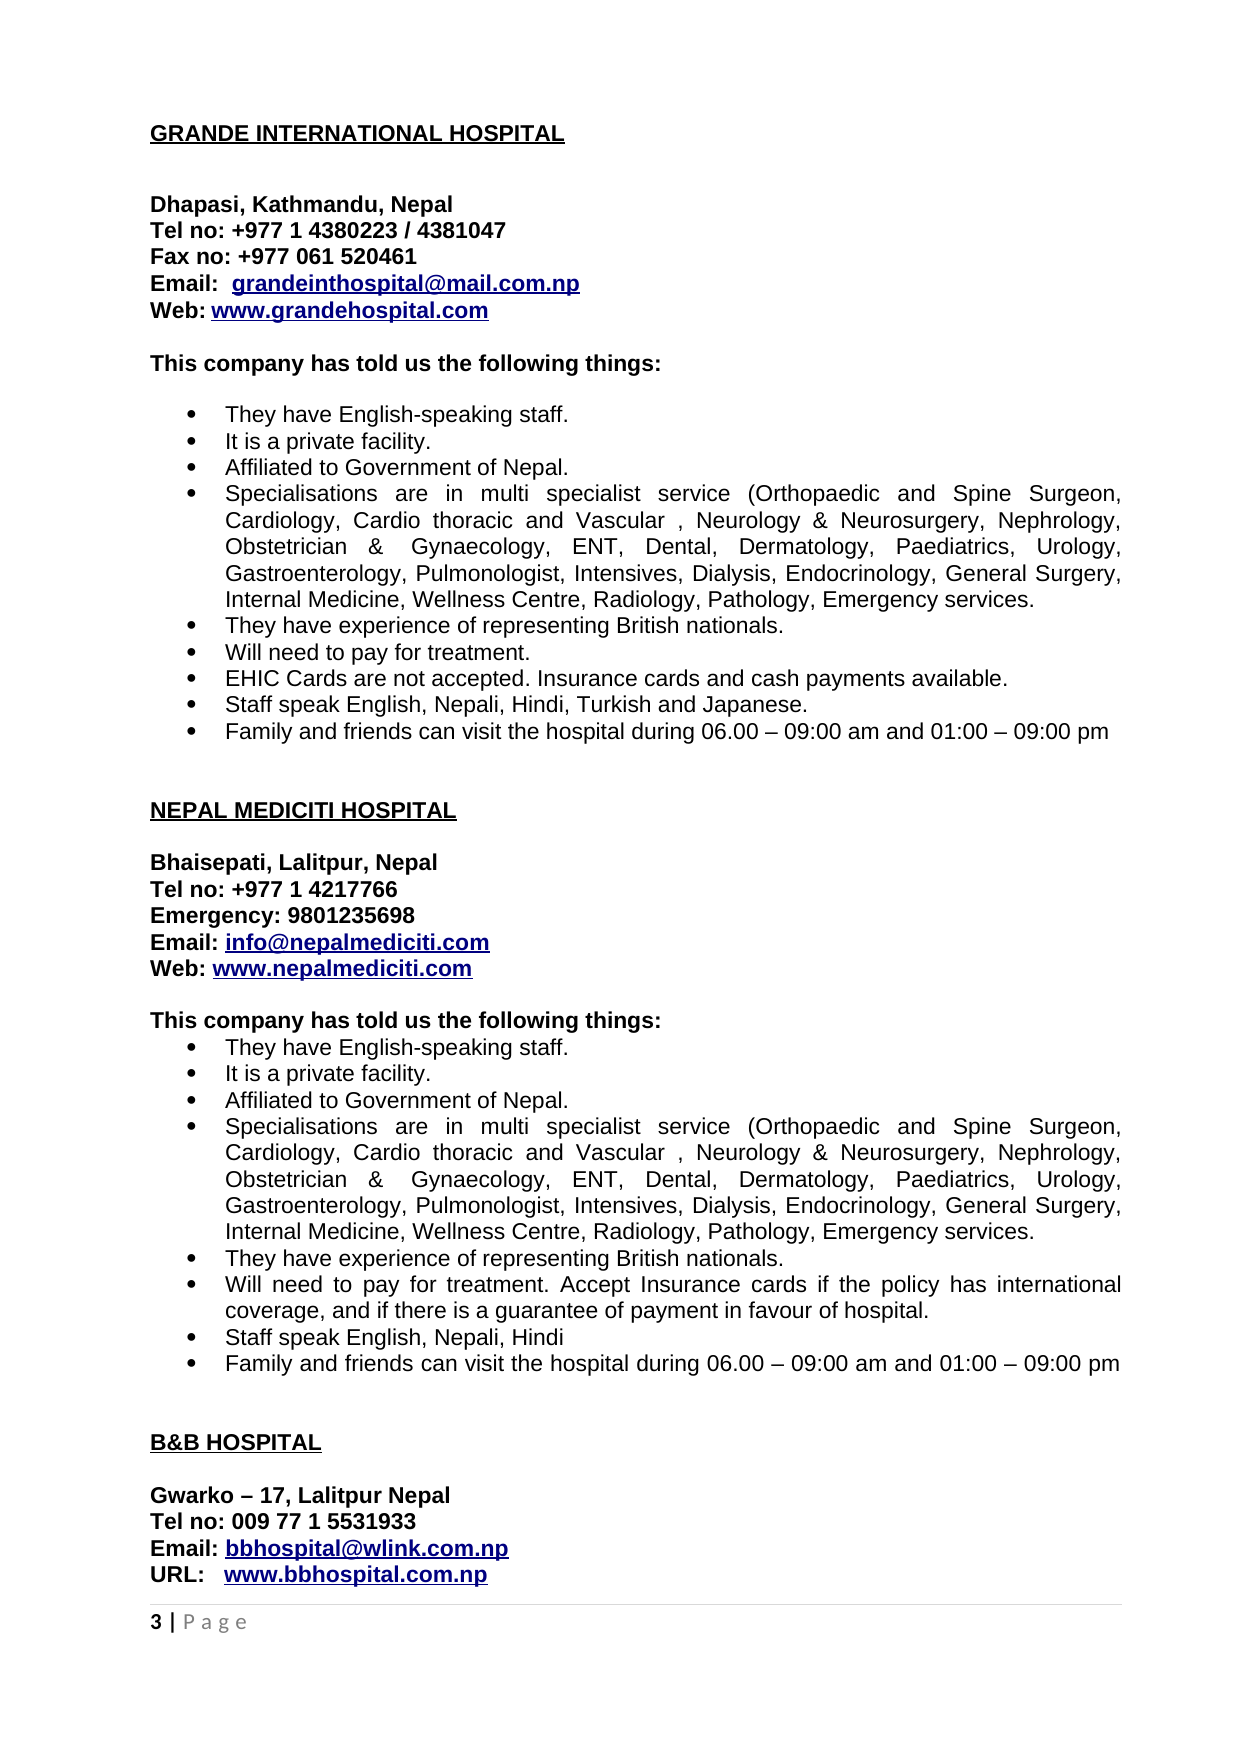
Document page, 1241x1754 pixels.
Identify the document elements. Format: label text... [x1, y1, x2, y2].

list Will need to pay for treatment. Accept Insurance cards if the policy has international coverage, and if there is a guarantee of payment in favour of hospital. [187, 1271, 1122, 1324]
list Staff speak English, Nepali, Hindi, Turkish and Japanese. [187, 691, 1122, 718]
list Specialisations are in multi specialist service (Orthopaedic and Spine Surgeon, Cardiology, Cardio thoracic and Vascular , Neurology & Neurosurgery, Nephrology, Obstetrician & Gynaecology, ENT, Dental, Dermatology, Paediatrics, Urology, Gastroenterology, Pulmonologist, Intensives, Dialysis, Endocrinology, General Surgery, Internal Medicine, Wellness Centre, Radiology, Pathology, Emergency services. [187, 1113, 1122, 1245]
text Email: info@nepalmediciti.com [150, 928, 1122, 955]
list Family and friends can visit the hospital during 06.00 – 09:00 am and 01:00 – 09:00 pm [187, 1350, 1122, 1429]
list Staff speak English, Nepali, Hindi [187, 1324, 1122, 1350]
text URL: www.bbhospital.com.np [150, 1561, 1122, 1587]
list Family and friends can visit the hospital during 06.00 – 09:00 am and 01:00 – 09:00 pm [187, 718, 1122, 744]
text This company has told us the following things: [150, 350, 1122, 377]
text NEPAL MEDICITI HOSPITAL Bhaisepati, Lalitpur, Nepal Tel no: +977 1 4217766 Emergency: 9801235698 [150, 744, 1122, 928]
text Tel no: +977 1 4380223 / 4381047 [150, 217, 1122, 243]
text Web: www.grandehospital.com [150, 296, 1122, 324]
list EHIC Cards are not accepted. Insurance cards and cash payments available. [187, 665, 1122, 691]
text Email: grandeinthospital@mail.com.np [150, 269, 1122, 296]
text Fax no: +977 061 520461 [150, 243, 1122, 269]
text This company has told us the following things: [150, 1007, 1122, 1034]
list Will need to pay for treatment. [187, 638, 1122, 665]
text Web: www.nepalmediciti.com [150, 955, 1122, 981]
list They have experience of representing British nationals. [187, 612, 1122, 638]
text Dhapasi, Kathmandu, Nepal [150, 191, 1122, 217]
list They have English-speaking staff. [187, 1034, 1122, 1060]
text Gwarko – 17, Lalitpur Nepal [150, 1482, 1122, 1508]
list Affiliated to Government of Nepal. [187, 1087, 1122, 1113]
text B&B HOSPITAL [150, 1429, 1122, 1482]
list Specialisations are in multi specialist service (Orthopaedic and Spine Surgeon, Cardiology, Cardio thoracic and Vascular , Neurology & Neurosurgery, Nephrology, Obstetrician & Gynaecology, ENT, Dental, Dermatology, Paediatrics, Urology, Gastroenterology, Pulmonologist, Intensives, Dialysis, Endocrinology, General Surgery, Internal Medicine, Wellness Centre, Radiology, Pathology, Emergency services. [187, 480, 1122, 612]
text Email: bbhospital@wlink.com.np [150, 1534, 1122, 1561]
list Affiliated to Government of Nepal. [187, 454, 1122, 480]
list It is a private facility. [187, 1060, 1122, 1087]
list It is a private facility. [187, 428, 1122, 454]
list They have experience of representing British nationals. [187, 1245, 1122, 1271]
list They have English-speaking staff. [187, 401, 1122, 428]
text GRANDE INTERNATIONAL HOSPITAL [150, 119, 1122, 146]
text Tel no: 009 77 1 5531933 [150, 1508, 1122, 1534]
